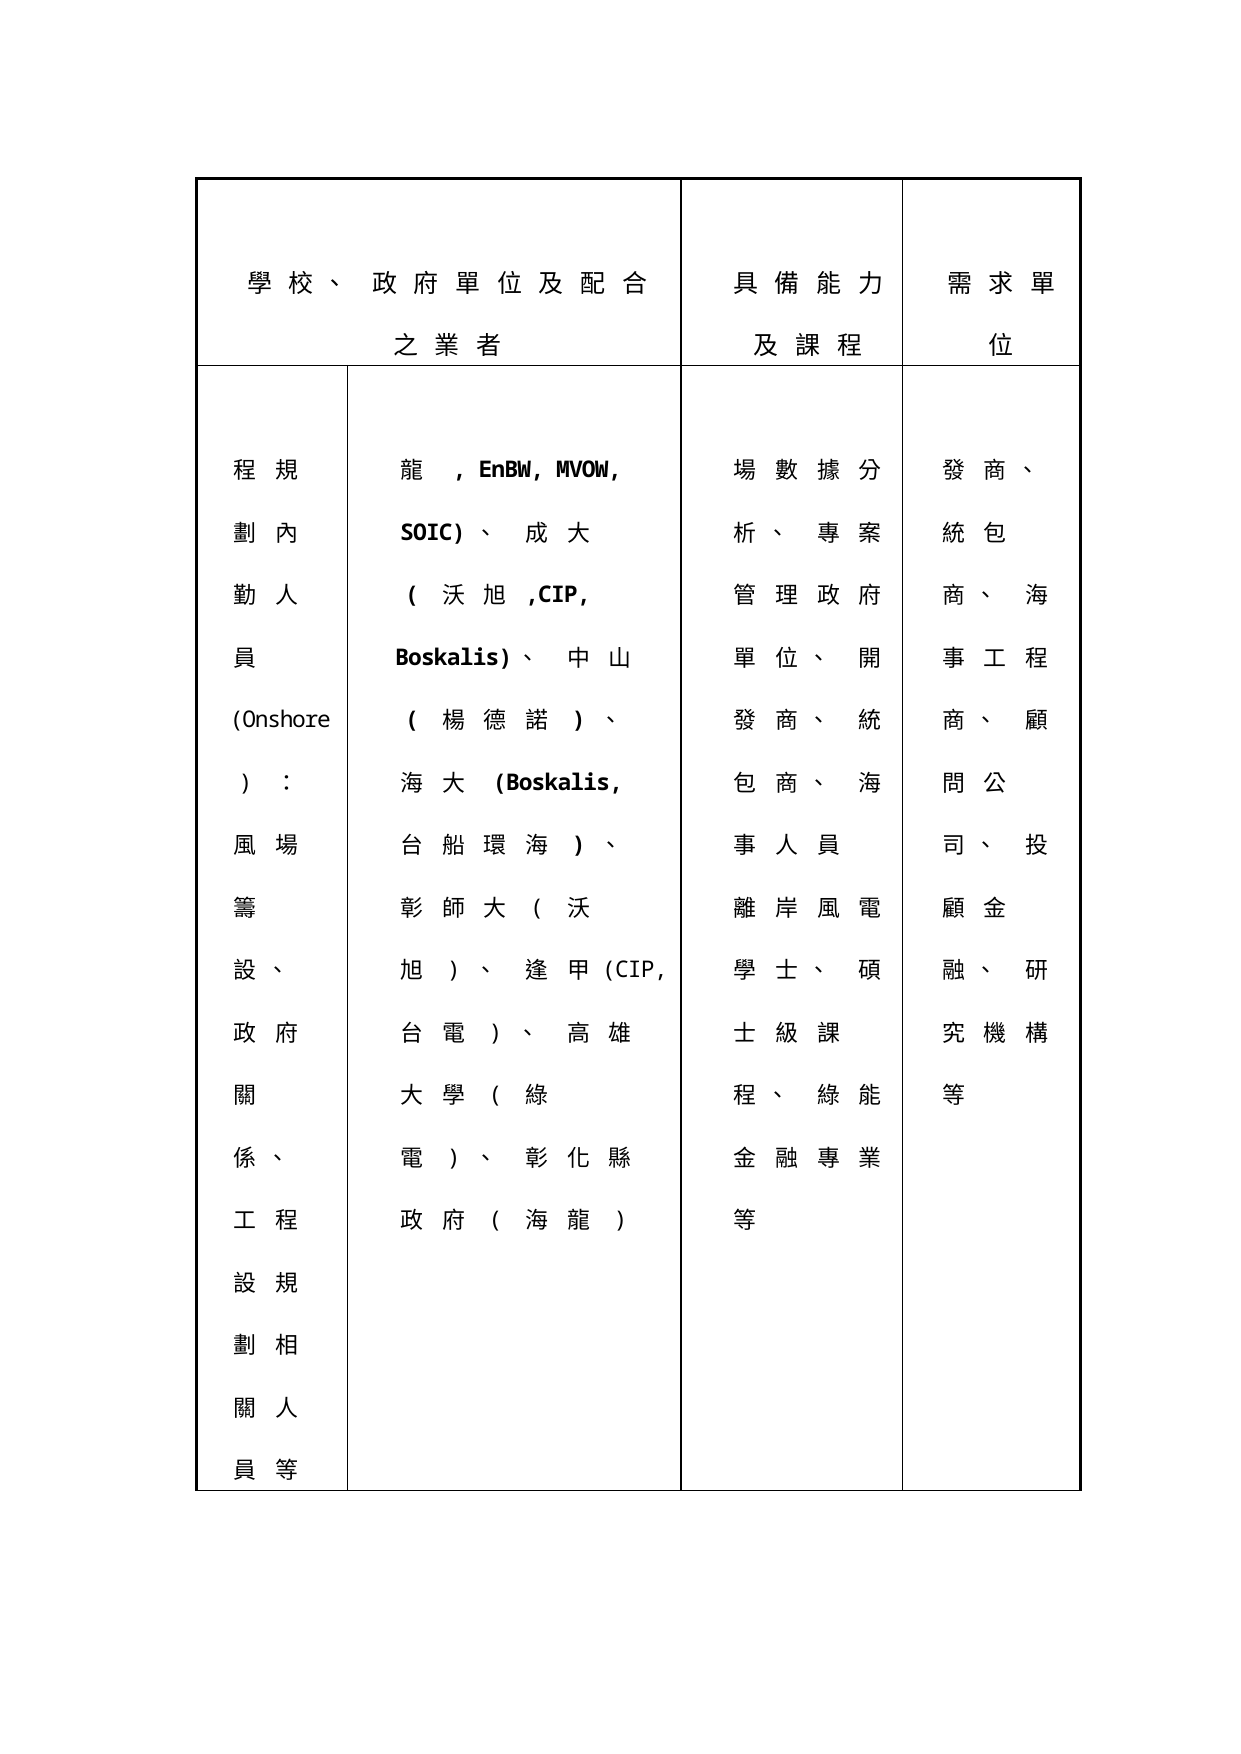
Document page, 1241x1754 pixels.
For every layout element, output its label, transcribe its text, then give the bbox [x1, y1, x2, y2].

table_cell 發商、統包商、海事工程商、顧問公司、投顧金融、研究機構等 [903, 366, 1079, 1490]
table_header 具備能力及課程 [682, 180, 902, 365]
table_cell 程規劃內勤人員(Onshore)：風場籌設、政府關係、工程設規劃相關人員等 [198, 366, 347, 1490]
table_cell 龍, EnBW, MVOW, SOIC)、成大(沃旭,CIP, Boskalis)、中山(楊德諾)、海大(Boskalis,台船環海)、彰師大(沃旭)、逢甲(CIP,台電)、高雄大學(綠電)、彰化縣政府(海龍) [348, 366, 680, 1490]
table_header 需求單位 [903, 180, 1079, 365]
table_cell 場數據分析、專案管理政府單位、開發商、統包商、海事人員 離岸風電學士、碩士級課程、綠能金融專業等 [682, 366, 902, 1490]
table_header 學校、政府單位及配合之業者 [198, 180, 680, 365]
